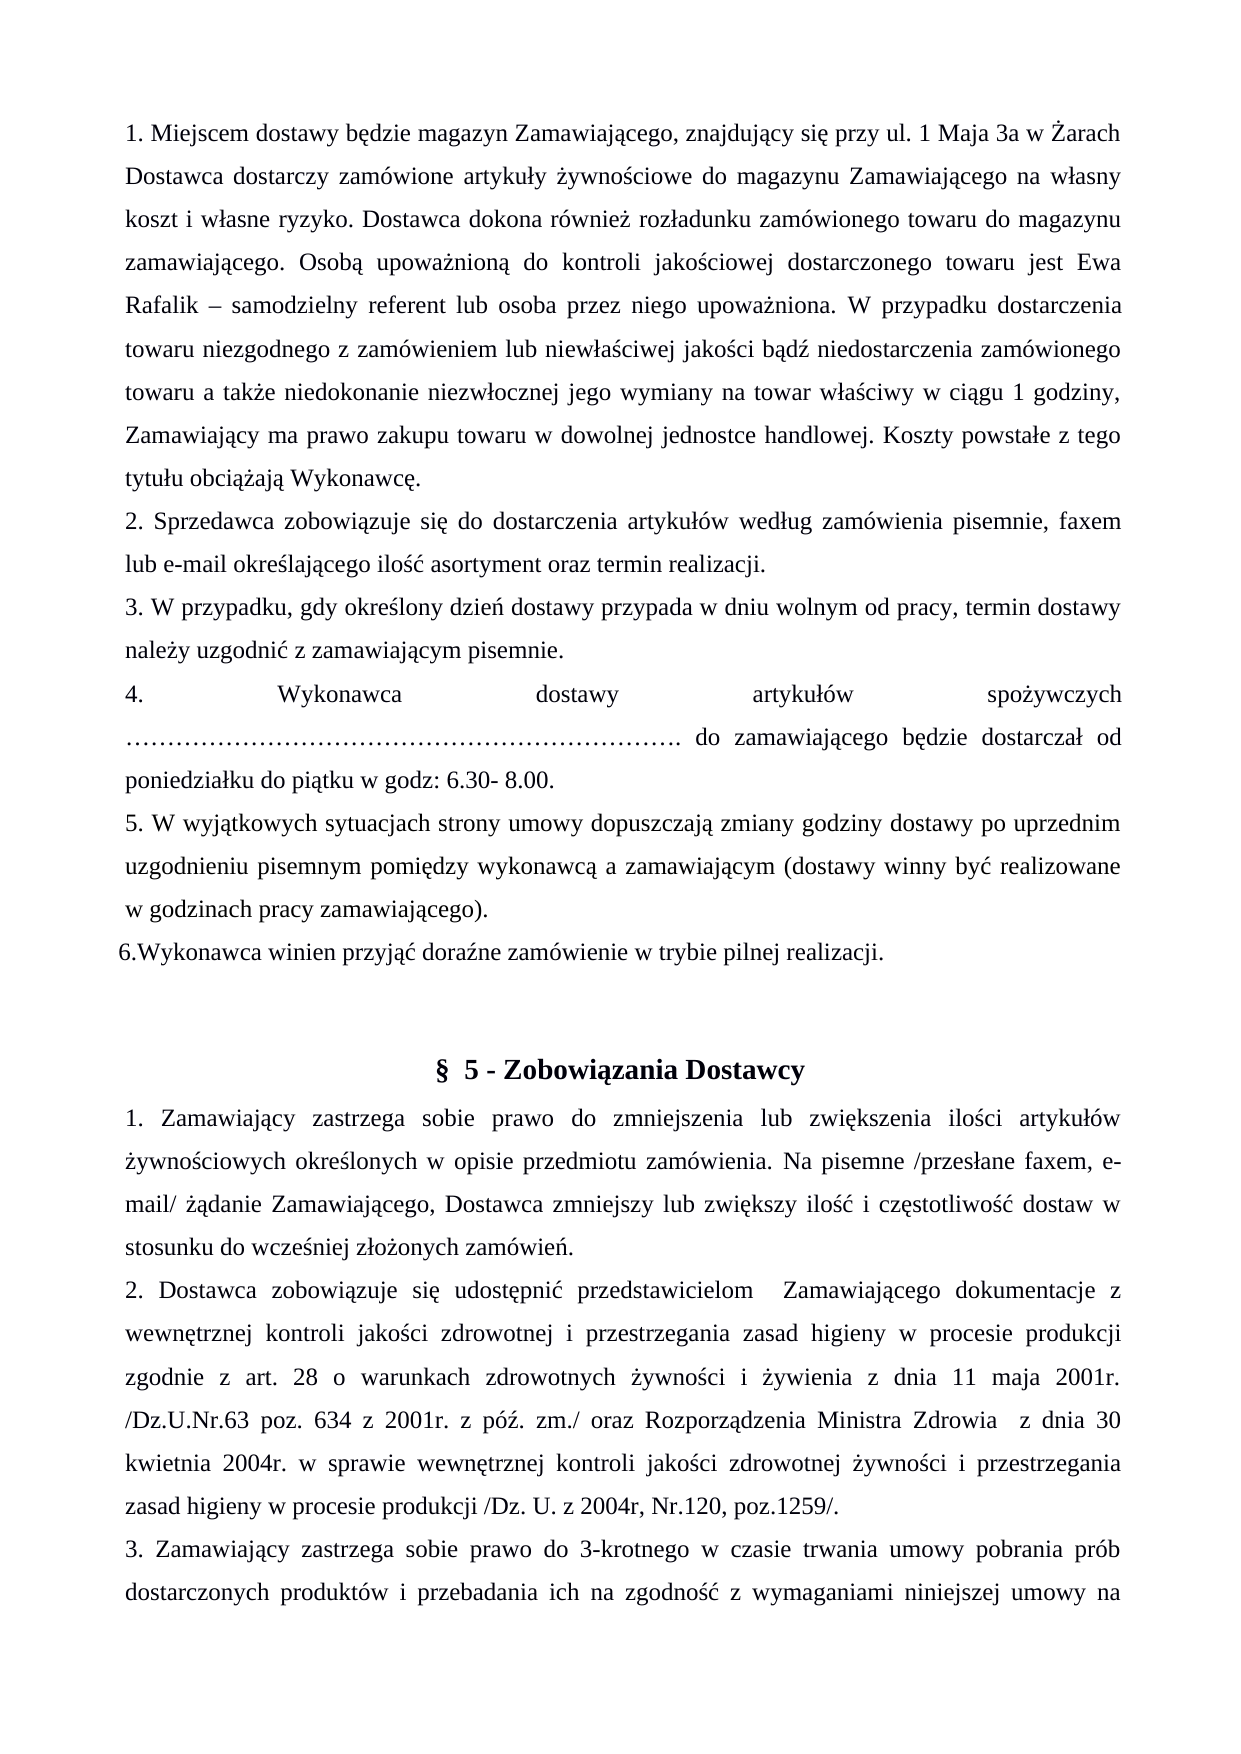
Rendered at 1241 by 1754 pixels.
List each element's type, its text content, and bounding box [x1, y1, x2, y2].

list 3. W przypadku, gdy określony dzień dostawy przypada w dniu wolnym od pracy, termin dostawy należy uzgodnić z zamawiającym pisemnie. [125, 592, 1122, 664]
list 4. Wykonawca dostawy artykułów spożywczych …………………………………………………………. do zamawiającego będzie dostarczał od poniedziałku do piątku w godz: 6.30- 8.00. [125, 679, 1122, 794]
text 3. Zamawiający zastrzega sobie prawo do 3-krotnego w czasie trwania umowy pobrania prób dostarczonych produktów i przebadania ich na zgodność z wymaganiami niniejszej umowy na [125, 1534, 1122, 1606]
list 1. Miejscem dostawy będzie magazyn Zamawiającego, znajdujący się przy ul. 1 Maja 3a w Żarach Dostawca dostarczy zamówione artykuły żywnościowe do magazynu Zamawiającego na własny koszt i własne ryzyko. Dostawca dokona również rozładunku zamówionego towaru do magazynu zamawiającego. Osobą upoważnioną do kontroli jakościowej dostarczonego towaru jest Ewa Rafalik – samodzielny referent lub osoba przez niego upoważniona. W przypadku dostarczenia towaru niezgodnego z zamówieniem lub niewłaściwej jakości bądź niedostarczenia zamówionego towaru a także niedokonanie niezwłocznej jego wymiany na towar właściwy w ciągu 1 godziny, Zamawiający ma prawo zakupu towaru w dowolnej jednostce handlowej. Koszty powstałe z tego tytułu obciążają Wykonawcę. [125, 118, 1122, 492]
list 2. Sprzedawca zobowiązuje się do dostarczenia artykułów według zamówienia pisemnie, faxem lub e-mail określającego ilość asortyment oraz termin realizacji. [125, 506, 1122, 578]
text § 5 - Zobowiązania Dostawcy [118, 1052, 1122, 1086]
text 2. Dostawca zobowiązuje się udostępnić przedstawicielom Zamawiającego dokumentacje z wewnętrznej kontroli jakości zdrowotnej i przestrzegania zasad higieny w procesie produkcji zgodnie z art. 28 o warunkach zdrowotnych żywności i żywienia z dnia 11 maja 2001r. /Dz.U.Nr.63 poz. 634 z 2001r. z póź. zm./ oraz Rozporządzenia Ministra Zdrowia z dnia 30 kwietnia 2004r. w sprawie wewnętrznej kontroli jakości zdrowotnej żywności i przestrzegania zasad higieny w procesie produkcji /Dz. U. z 2004r, Nr.120, poz.1259/. [125, 1275, 1122, 1520]
text 1. Zamawiający zastrzega sobie prawo do zmniejszenia lub zwiększenia ilości artykułów żywnościowych określonych w opisie przedmiotu zamówienia. Na pisemne /przesłane faxem, e-mail/ żądanie Zamawiającego, Dostawca zmniejszy lub zwiększy ilość i częstotliwość dostaw w stosunku do wcześniej złożonych zamówień. [125, 1103, 1122, 1261]
list 5. W wyjątkowych sytuacjach strony umowy dopuszczają zmiany godziny dostawy po uprzednim uzgodnieniu pisemnym pomiędzy wykonawcą a zamawiającym (dostawy winny być realizowane w godzinach pracy zamawiającego). [125, 808, 1122, 923]
list 6.Wykonawca winien przyjąć doraźne zamówienie w trybie pilnej realizacji. [118, 937, 1122, 966]
